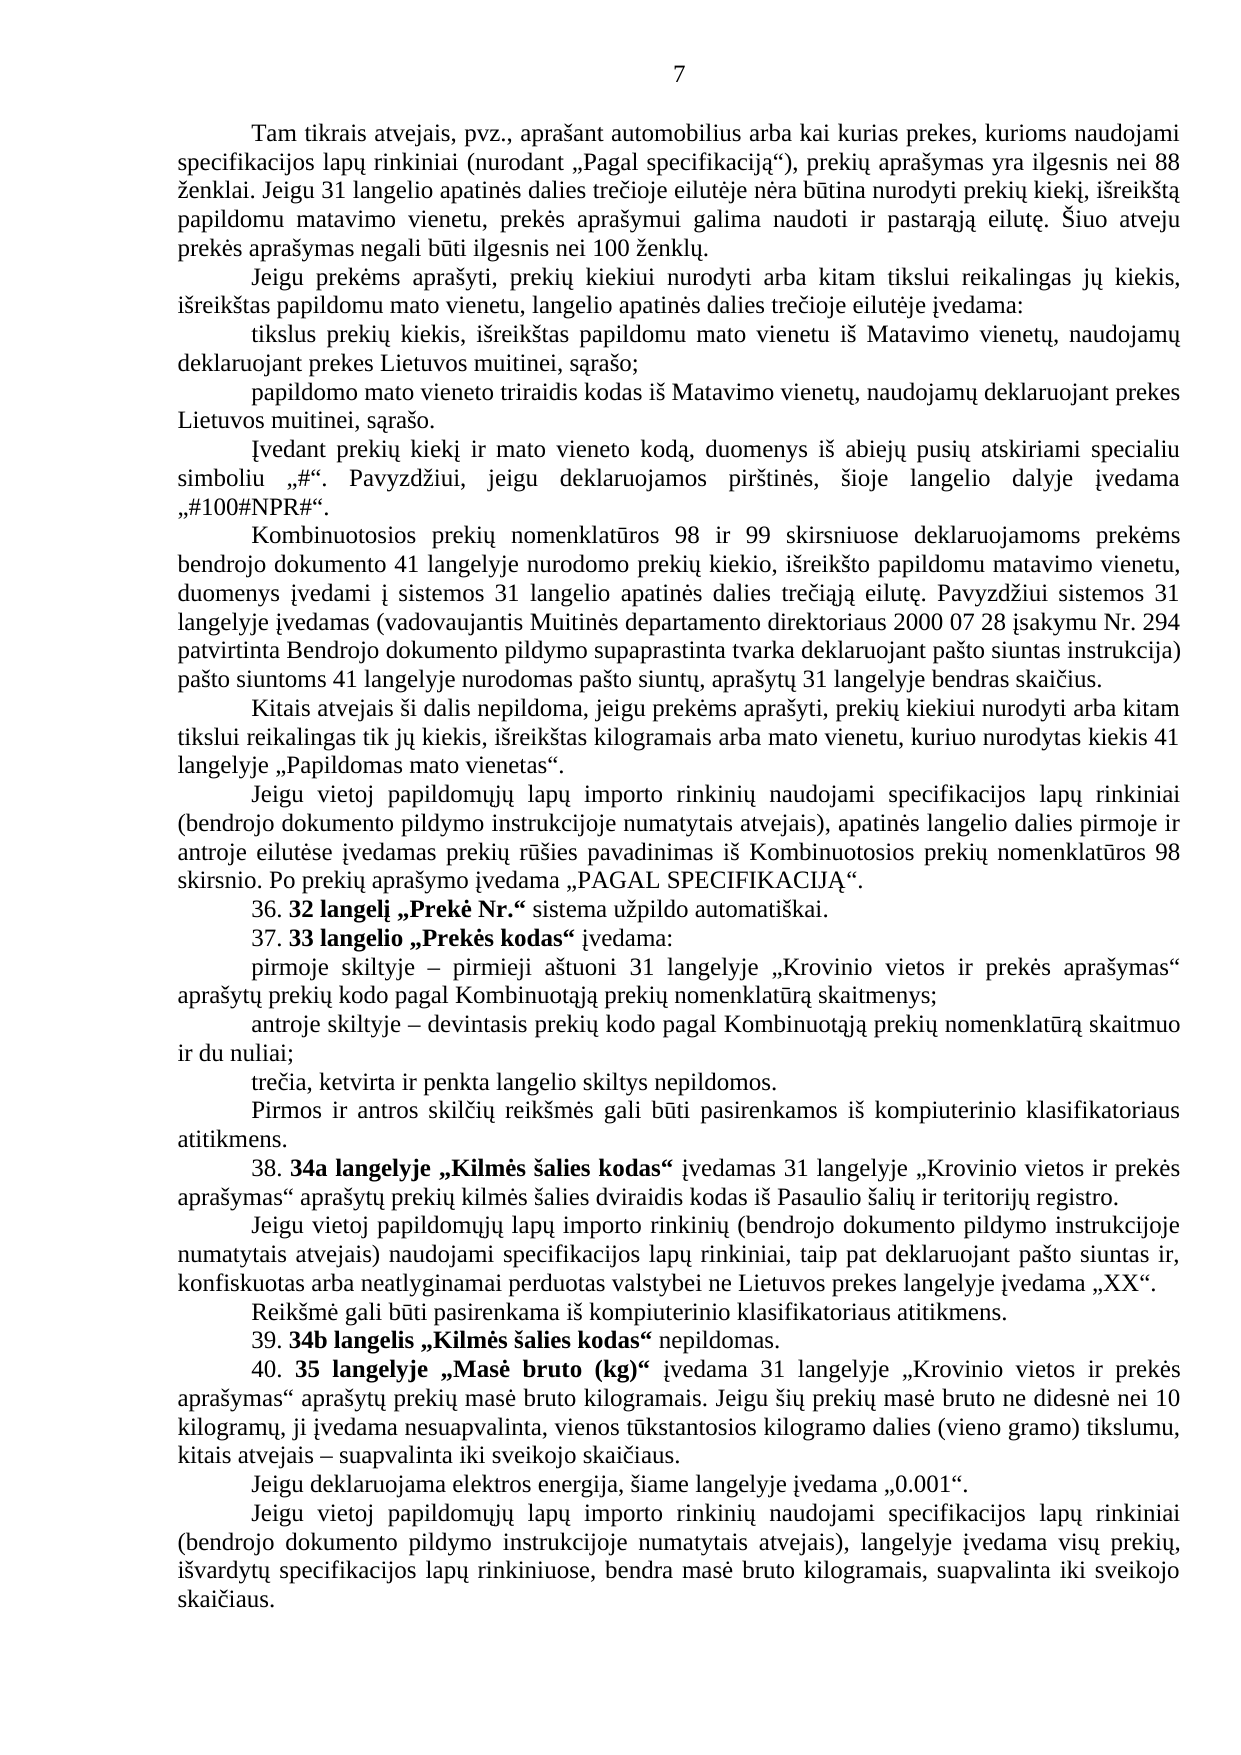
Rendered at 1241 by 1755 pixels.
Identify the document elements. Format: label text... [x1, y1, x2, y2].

text tikslus prekių kiekis, išreikštas papildomu mato vienetu iš Matavimo vienetų, naudojamų deklaruojant prekes Lietuvos muitinei, sąrašo; [177, 319, 1181, 377]
text papildomo mato vieneto triraidis kodas iš Matavimo vienetų, naudojamų deklaruojant prekes Lietuvos muitinei, sąrašo. [177, 377, 1181, 434]
text Kitais atvejais ši dalis nepildoma, jeigu prekėms aprašyti, prekių kiekiui nurodyti arba kitam tikslui reikalingas tik jų kiekis, išreikštas kilogramais arba mato vienetu, kuriuo nurodytas kiekis 41 langelyje „Papildomas mato vienetas“. [177, 693, 1181, 779]
text Tam tikrais atvejais, pvz., aprašant automobilius arba kai kurias prekes, kurioms naudojami specifikacijos lapų rinkiniai (nurodant „Pagal specifikaciją“), prekių aprašymas yra ilgesnis nei 88 ženklai. Jeigu 31 langelio apatinės dalies trečioje eilutėje nėra būtina nurodyti prekių kiekį, išreikštą papildomu matavimo vienetu, prekės aprašymui galima naudoti ir pastarąją eilutę. Šiuo atveju prekės aprašymas negali būti ilgesnis nei 100 ženklų. [177, 118, 1181, 262]
text Įvedant prekių kiekį ir mato vieneto kodą, duomenys iš abiejų pusių atskiriami specialiu simboliu „#“. Pavyzdžiui, jeigu deklaruojamos pirštinės, šioje langelio dalyje įvedama „#100#NPR#“. [177, 434, 1181, 521]
text Kombinuotosios prekių nomenklatūros 98 ir 99 skirsniuose deklaruojamoms prekėms bendrojo dokumento 41 langelyje nurodomo prekių kiekio, išreikšto papildomu matavimo vienetu, duomenys įvedami į sistemos 31 langelio apatinės dalies trečiąją eilutę. Pavyzdžiui sistemos 31 langelyje įvedamas (vadovaujantis Muitinės departamento direktoriaus 2000 07 28 įsakymu Nr. 294 patvirtinta Bendrojo dokumento pildymo supaprastinta tvarka deklaruojant pašto siuntas instrukcija) pašto siuntoms 41 langelyje nurodomas pašto siuntų, aprašytų 31 langelyje bendras skaičius. [177, 521, 1181, 693]
text Reikšmė gali būti pasirenkama iš kompiuterinio klasifikatoriaus atitikmens. [177, 1297, 1181, 1326]
text 38. 34a langelyje „Kilmės šalies kodas“ įvedamas 31 langelyje „Krovinio vietos ir prekės aprašymas“ aprašytų prekių kilmės šalies dviraidis kodas iš Pasaulio šalių ir teritorijų registro. [177, 1153, 1181, 1211]
text antroje skiltyje – devintasis prekių kodo pagal Kombinuotąją prekių nomenklatūrą skaitmuo ir du nuliai; [177, 1009, 1181, 1067]
text 37. 33 langelio „Prekės kodas“ įvedama: [177, 923, 1181, 952]
text 36. 32 langelį „Prekė Nr.“ sistema užpildo automatiškai. [177, 894, 1181, 923]
text trečia, ketvirta ir penkta langelio skiltys nepildomos. [177, 1067, 1181, 1096]
text 40. 35 langelyje „Masė bruto (kg)“ įvedama 31 langelyje „Krovinio vietos ir prekės aprašymas“ aprašytų prekių masė bruto kilogramais. Jeigu šių prekių masė bruto ne didesnė nei 10 kilogramų, ji įvedama nesuapvalinta, vienos tūkstantosios kilogramo dalies (vieno gramo) tikslumu, kitais atvejais – suapvalinta iki sveikojo skaičiaus. [177, 1354, 1181, 1469]
text Jeigu vietoj papildomųjų lapų importo rinkinių naudojami specifikacijos lapų rinkiniai (bendrojo dokumento pildymo instrukcijoje numatytais atvejais), langelyje įvedama visų prekių, išvardytų specifikacijos lapų rinkiniuose, bendra masė bruto kilogramais, suapvalinta iki sveikojo skaičiaus. [177, 1498, 1181, 1613]
text pirmoje skiltyje – pirmieji aštuoni 31 langelyje „Krovinio vietos ir prekės aprašymas“ aprašytų prekių kodo pagal Kombinuotąją prekių nomenklatūrą skaitmenys; [177, 952, 1181, 1009]
text Jeigu vietoj papildomųjų lapų importo rinkinių (bendrojo dokumento pildymo instrukcijoje numatytais atvejais) naudojami specifikacijos lapų rinkiniai, taip pat deklaruojant pašto siuntas ir, konfiskuotas arba neatlyginamai perduotas valstybei ne Lietuvos prekes langelyje įvedama „XX“. [177, 1211, 1181, 1297]
text Jeigu prekėms aprašyti, prekių kiekiui nurodyti arba kitam tikslui reikalingas jų kiekis, išreikštas papildomu mato vienetu, langelio apatinės dalies trečioje eilutėje įvedama: [177, 262, 1181, 319]
text 39. 34b langelis „Kilmės šalies kodas“ nepildomas. [177, 1326, 1181, 1354]
text Jeigu deklaruojama elektros energija, šiame langelyje įvedama „0.001“. [177, 1469, 1181, 1498]
text Jeigu vietoj papildomųjų lapų importo rinkinių naudojami specifikacijos lapų rinkiniai (bendrojo dokumento pildymo instrukcijoje numatytais atvejais), apatinės langelio dalies pirmoje ir antroje eilutėse įvedamas prekių rūšies pavadinimas iš Kombinuotosios prekių nomenklatūros 98 skirsnio. Po prekių aprašymo įvedama „pagal specifikaciją“. [177, 779, 1181, 894]
text Pirmos ir antros skilčių reikšmės gali būti pasirenkamos iš kompiuterinio klasifikatoriaus atitikmens. [177, 1096, 1181, 1153]
